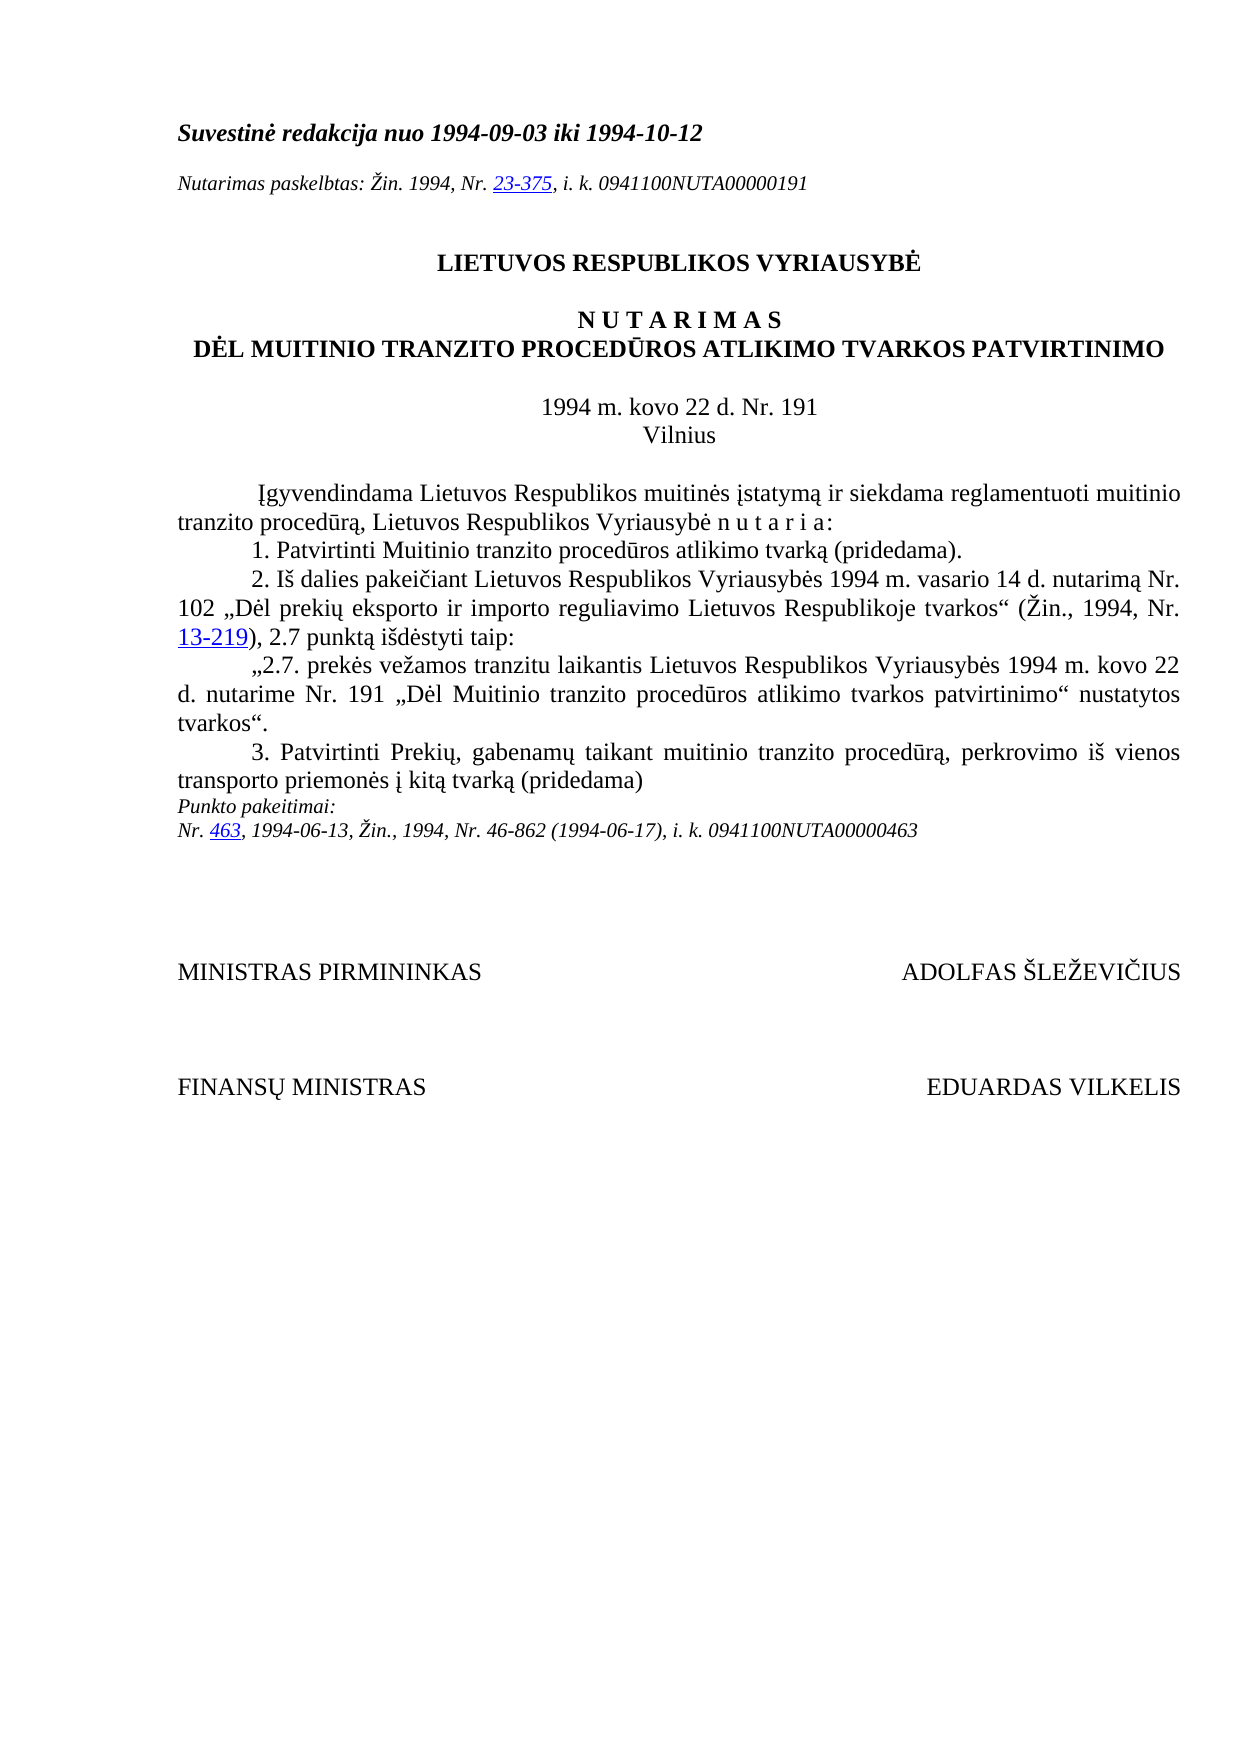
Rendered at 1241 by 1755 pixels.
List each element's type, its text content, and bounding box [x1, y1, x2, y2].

text DĖL MUITINIO TRANZITO PROCEDŪROS ATLIKIMO TVARKOS PATVIRTINIMO [177, 334, 1181, 363]
text Nutarimas paskelbtas: Žin. 1994, Nr. 23-375, i. k. 0941100NUTA00000191 [177, 171, 1181, 195]
text 1. Patvirtinti Muitinio tranzito procedūros atlikimo tvarką (pridedama). [177, 535, 1181, 564]
text FINANSŲ MINISTRAS EDUARDAS VILKELIS [177, 1072, 1181, 1101]
text 2. Iš dalies pakeičiant Lietuvos Respublikos Vyriausybės 1994 m. vasario 14 d. nutarimą Nr. 102 „Dėl prekių eksporto ir importo reguliavimo Lietuvos Respublikoje tvarkos“ (Žin., 1994, Nr. 13-219), 2.7 punktą išdėstyti taip: [177, 564, 1181, 650]
text Vilnius [177, 420, 1181, 449]
text „2.7. prekės vežamos tranzitu laikantis Lietuvos Respublikos Vyriausybės 1994 m. kovo 22 d. nutarime Nr. 191 „Dėl Muitinio tranzito procedūros atlikimo tvarkos patvirtinimo“ nustatytos tvarkos“. [177, 650, 1181, 737]
text Nr. 463, 1994-06-13, Žin., 1994, Nr. 46-862 (1994-06-17), i. k. 0941100NUTA00000463 [177, 818, 1181, 842]
text Suvestinė redakcija nuo 1994-09-03 iki 1994-10-12 [177, 118, 1181, 147]
text N U T A R I M A S [177, 305, 1181, 334]
text LIETUVOS RESPUBLIKOS VYRIAUSYBĖ [177, 248, 1181, 277]
text Punkto pakeitimai: [177, 794, 1181, 818]
text MINISTRAS PIRMININKAS ADOLFAS ŠLEŽEVIČIUS [177, 957, 1181, 986]
text 1994 m. kovo 22 d. Nr. 191 [177, 392, 1181, 420]
text 3. Patvirtinti Prekių, gabenamų taikant muitinio tranzito procedūrą, perkrovimo iš vienos transporto priemonės į kitą tvarką (pridedama) [177, 737, 1181, 794]
text Įgyvendindama Lietuvos Respublikos muitinės įstatymą ir siekdama reglamentuoti muitinio tranzito procedūrą, Lietuvos Respublikos Vyriausybė nutaria: [177, 478, 1181, 535]
